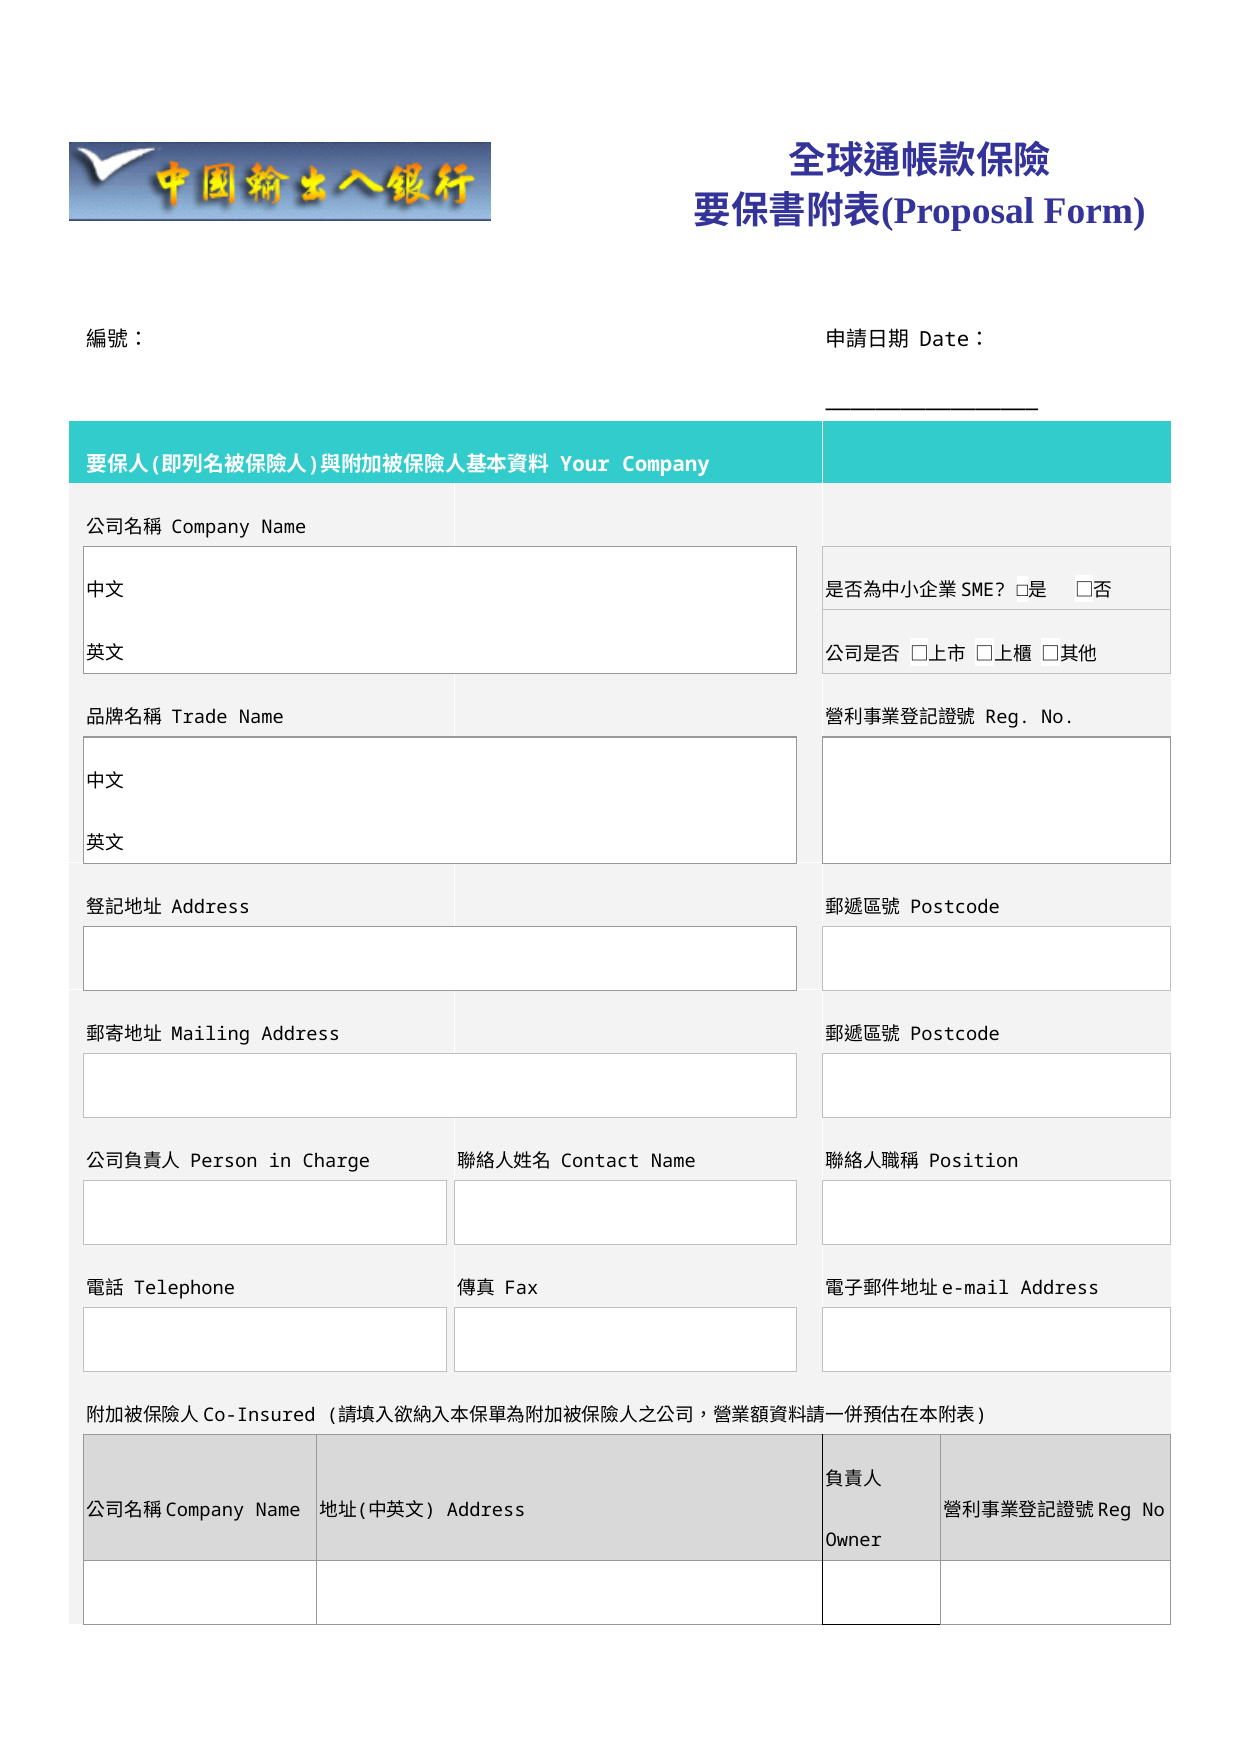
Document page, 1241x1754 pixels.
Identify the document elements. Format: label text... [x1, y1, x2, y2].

table_cell [797, 736, 822, 862]
table_cell [823, 483, 1171, 546]
table_cell [823, 738, 1170, 862]
table_cell [796, 990, 822, 1053]
table_cell [455, 991, 796, 1053]
table_cell 郵遞區號 Postcode [823, 991, 1171, 1053]
table_cell [69, 546, 83, 673]
table_cell 聯絡人姓名 Contact Name [455, 1118, 796, 1180]
table_cell [69, 1434, 83, 1560]
table_cell 電話 Telephone [84, 1245, 447, 1307]
table_cell 營利事業登記證號Reg No [941, 1435, 1170, 1560]
table_header [796, 296, 822, 421]
table_cell [455, 1181, 796, 1244]
table_cell 公司負責人 Person in Charge [84, 1118, 447, 1180]
table_cell [796, 1244, 822, 1307]
table_cell [69, 1244, 84, 1307]
table_cell [69, 1053, 83, 1117]
table_cell [455, 483, 796, 546]
table_cell 公司名稱Company Name [84, 1435, 316, 1560]
table_cell 郵寄地址 Mailing Address [84, 991, 447, 1053]
table_cell 郵遞區號 Postcode [823, 864, 1171, 926]
table_cell 傳真 Fax [455, 1245, 796, 1307]
table_cell [447, 483, 454, 546]
table_cell 豋記地址 Address [84, 864, 447, 926]
table_cell [823, 1181, 1170, 1244]
table_header 編號： [84, 296, 447, 421]
table_cell [797, 1053, 822, 1117]
table_cell [69, 673, 84, 736]
table_header [447, 296, 454, 421]
table_cell 公司名稱 Company Name [84, 483, 447, 546]
table_cell 品牌名稱 Trade Name [84, 674, 447, 736]
table_cell [447, 1307, 454, 1371]
table_cell [797, 1180, 822, 1244]
table_cell [69, 1117, 84, 1180]
table_cell [69, 736, 83, 862]
table_cell 公司是否 □上市 □上櫃 □其他 [823, 610, 1170, 673]
table_cell [69, 1180, 83, 1244]
table_cell [447, 864, 454, 926]
table_cell [796, 421, 822, 483]
table_cell [941, 1561, 1170, 1624]
table_cell [84, 1181, 446, 1244]
table_cell [797, 546, 822, 673]
table_cell [455, 674, 796, 736]
table_cell 電子郵件地址e-mail Address [823, 1245, 1171, 1307]
table_cell [447, 674, 454, 736]
table_header 申請日期 Date：_________________ [823, 296, 1171, 421]
table_cell [796, 673, 822, 736]
table_cell [69, 863, 84, 926]
table_header [66, 108, 1175, 1671]
table_cell [84, 927, 796, 989]
table_header [455, 296, 796, 421]
table_cell [84, 1561, 316, 1624]
table_cell [823, 421, 1171, 483]
table_cell [69, 926, 83, 989]
table_cell 要保人(即列名被保險人)與附加被保險人基本資料 Your Company [84, 421, 796, 483]
table_cell 中文 英文 [84, 738, 796, 862]
table_header [69, 296, 84, 421]
table_cell 附加被保險人Co-Insured (請填入欲納入本保單為附加被保險人之公司，營業額資料請一併預估在本附表) [84, 1371, 1171, 1434]
table_cell [84, 1054, 796, 1117]
table_cell [823, 1054, 1170, 1117]
table_cell [69, 1560, 83, 1624]
table_cell [69, 1307, 83, 1371]
table_cell [823, 1308, 1170, 1371]
table_cell [69, 1371, 84, 1434]
table_cell [447, 1244, 454, 1307]
table_cell 中文 英文 [84, 547, 796, 673]
table_cell [796, 1117, 822, 1180]
table_cell 地址(中英文) Address [317, 1435, 822, 1560]
table_cell 營利事業登記證號 Reg. No. [823, 674, 1171, 736]
table_cell [796, 863, 822, 926]
table_cell [69, 483, 84, 546]
table_cell [797, 926, 822, 989]
table_cell [84, 1308, 446, 1371]
table_cell [69, 990, 84, 1053]
table_cell [823, 927, 1170, 989]
table_cell [455, 1308, 796, 1371]
table_cell [797, 1307, 822, 1371]
table_cell 聯絡人職稱 Position [823, 1118, 1171, 1180]
table_cell [823, 1561, 940, 1624]
table_cell 是否為中小企業SME? □是 □否 [823, 547, 1170, 609]
table_cell [317, 1561, 822, 1624]
table_cell [796, 483, 822, 546]
table_cell [455, 864, 796, 926]
table_cell [447, 1118, 454, 1180]
table_cell [447, 991, 454, 1053]
table_cell [447, 1180, 454, 1244]
table_cell 負責人Owner [823, 1435, 940, 1560]
table_cell [69, 421, 84, 483]
